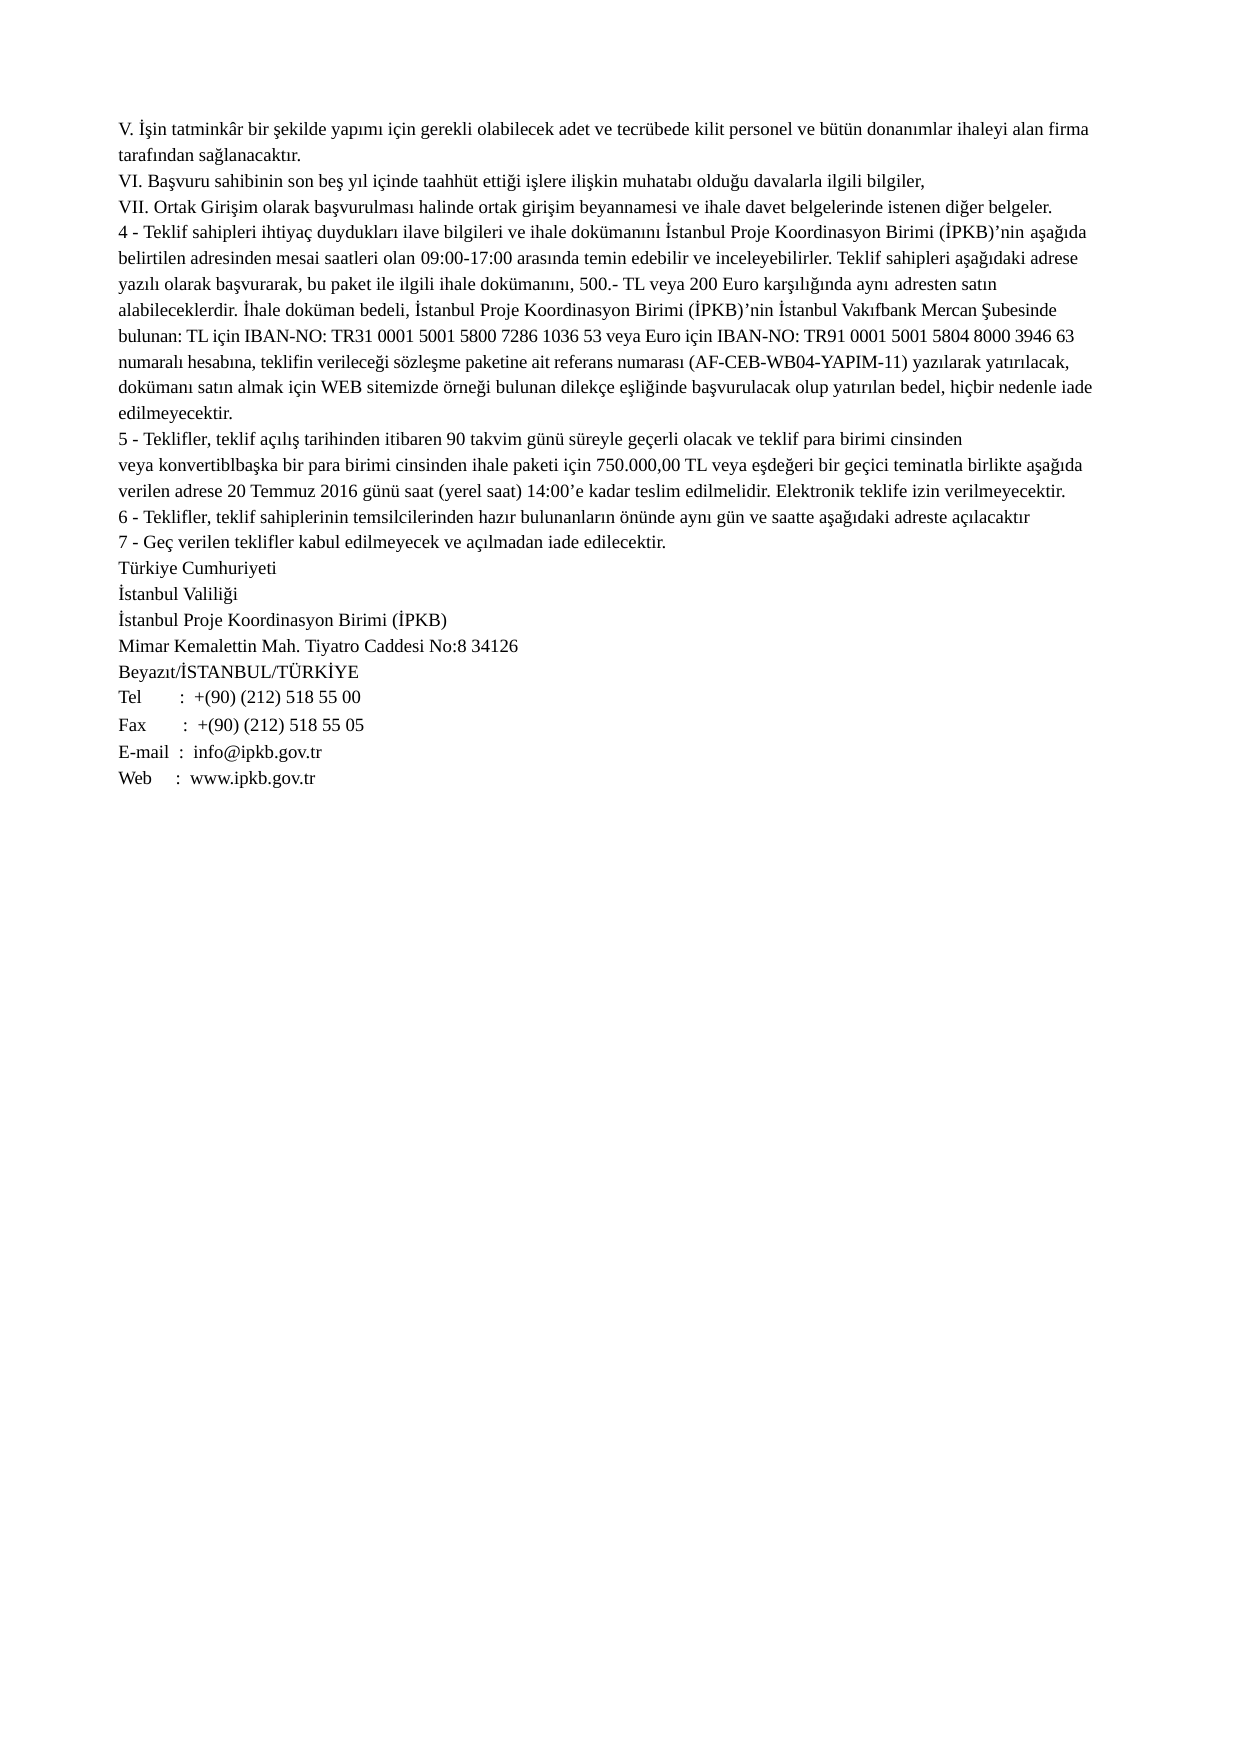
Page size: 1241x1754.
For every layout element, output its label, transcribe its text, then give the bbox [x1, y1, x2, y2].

text VII. Ortak Girişim olarak başvurulması halinde ortak girişim beyannamesi ve ihale davet belgelerinde istenen diğer belgeler. [118, 196, 1122, 217]
text İstanbul Valiliği [118, 583, 1122, 605]
text 5 - Teklifler, teklif açılış tarihinden itibaren 90 takvim günü süreyle geçerli olacak ve teklif para birimi cinsinden veya konvertiblbaşka bir para birimi cinsinden ihale paketi için 750.000,00 TL veya eşdeğeri bir geçici teminatla birlikte aşağıda verilen adrese 20 Temmuz 2016 günü saat (yerel saat) 14:00’e kadar teslim edilmelidir. Elektronik teklife izin verilmeyecektir. [118, 428, 1122, 501]
text VI. Başvuru sahibinin son beş yıl içinde taahhüt ettiği işlere ilişkin muhatabı olduğu davalarla ilgili bilgiler, [118, 170, 1122, 191]
text 6 - Teklifler, teklif sahiplerinin temsilcilerinden hazır bulunanların önünde aynı gün ve saatte aşağıdaki adreste açılacaktır [118, 506, 1122, 527]
text 4 - Teklif sahipleri ihtiyaç duydukları ilave bilgileri ve ihale dokümanını İstanbul Proje Koordinasyon Birimi (İPKB)’nin aşağıda belirtilen adresinden mesai saatleri olan 09:00-17:00 arasında temin edebilir ve inceleyebilirler. Teklif sahipleri aşağıdaki adrese yazılı olarak başvurarak, bu paket ile ilgili ihale dokümanını, 500.- TL veya 200 Euro karşılığında aynı adresten satın alabileceklerdir. İhale doküman bedeli, İstanbul Proje Koordinasyon Birimi (İPKB)’nin İstanbul Vakıfbank Mercan Şubesinde bulunan: TL için IBAN-NO: TR31 0001 5001 5800 7286 1036 53 veya Euro için IBAN-NO: TR91 0001 5001 5804 8000 3946 63 numaralı hesabına, teklifin verileceği sözleşme paketine ait referans numarası (AF-CEB-WB04-YAPIM-11) yazılarak yatırılacak, dokümanı satın almak için WEB sitemizde örneği bulunan dilekçe eşliğinde başvurulacak olup yatırılan bedel, hiçbir nedenle iade edilmeyecektir. [118, 221, 1122, 424]
text İstanbul Proje Koordinasyon Birimi (İPKB) [118, 609, 1122, 631]
text Mimar Kemalettin Mah. Tiyatro Caddesi No:8 34126 [118, 635, 1122, 656]
text Beyazıt/İSTANBUL/TÜRKİYE [118, 661, 1122, 682]
text E-mail : info@ipkb.gov.tr [118, 741, 1122, 763]
text 7 - Geç verilen teklifler kabul edilmeyecek ve açılmadan iade edilecektir. [118, 531, 1122, 553]
text Tel : +(90) (212) 518 55 00 [118, 686, 1122, 708]
text Fax : +(90) (212) 518 55 05 [118, 712, 1122, 736]
text Web : www.ipkb.gov.tr [118, 767, 1122, 788]
text Türkiye Cumhuriyeti [118, 557, 1122, 579]
text V. İşin tatminkâr bir şekilde yapımı için gerekli olabilecek adet ve tecrübede kilit personel ve bütün donanımlar ihaleyi alan firma tarafından sağlanacaktır. [118, 118, 1122, 166]
